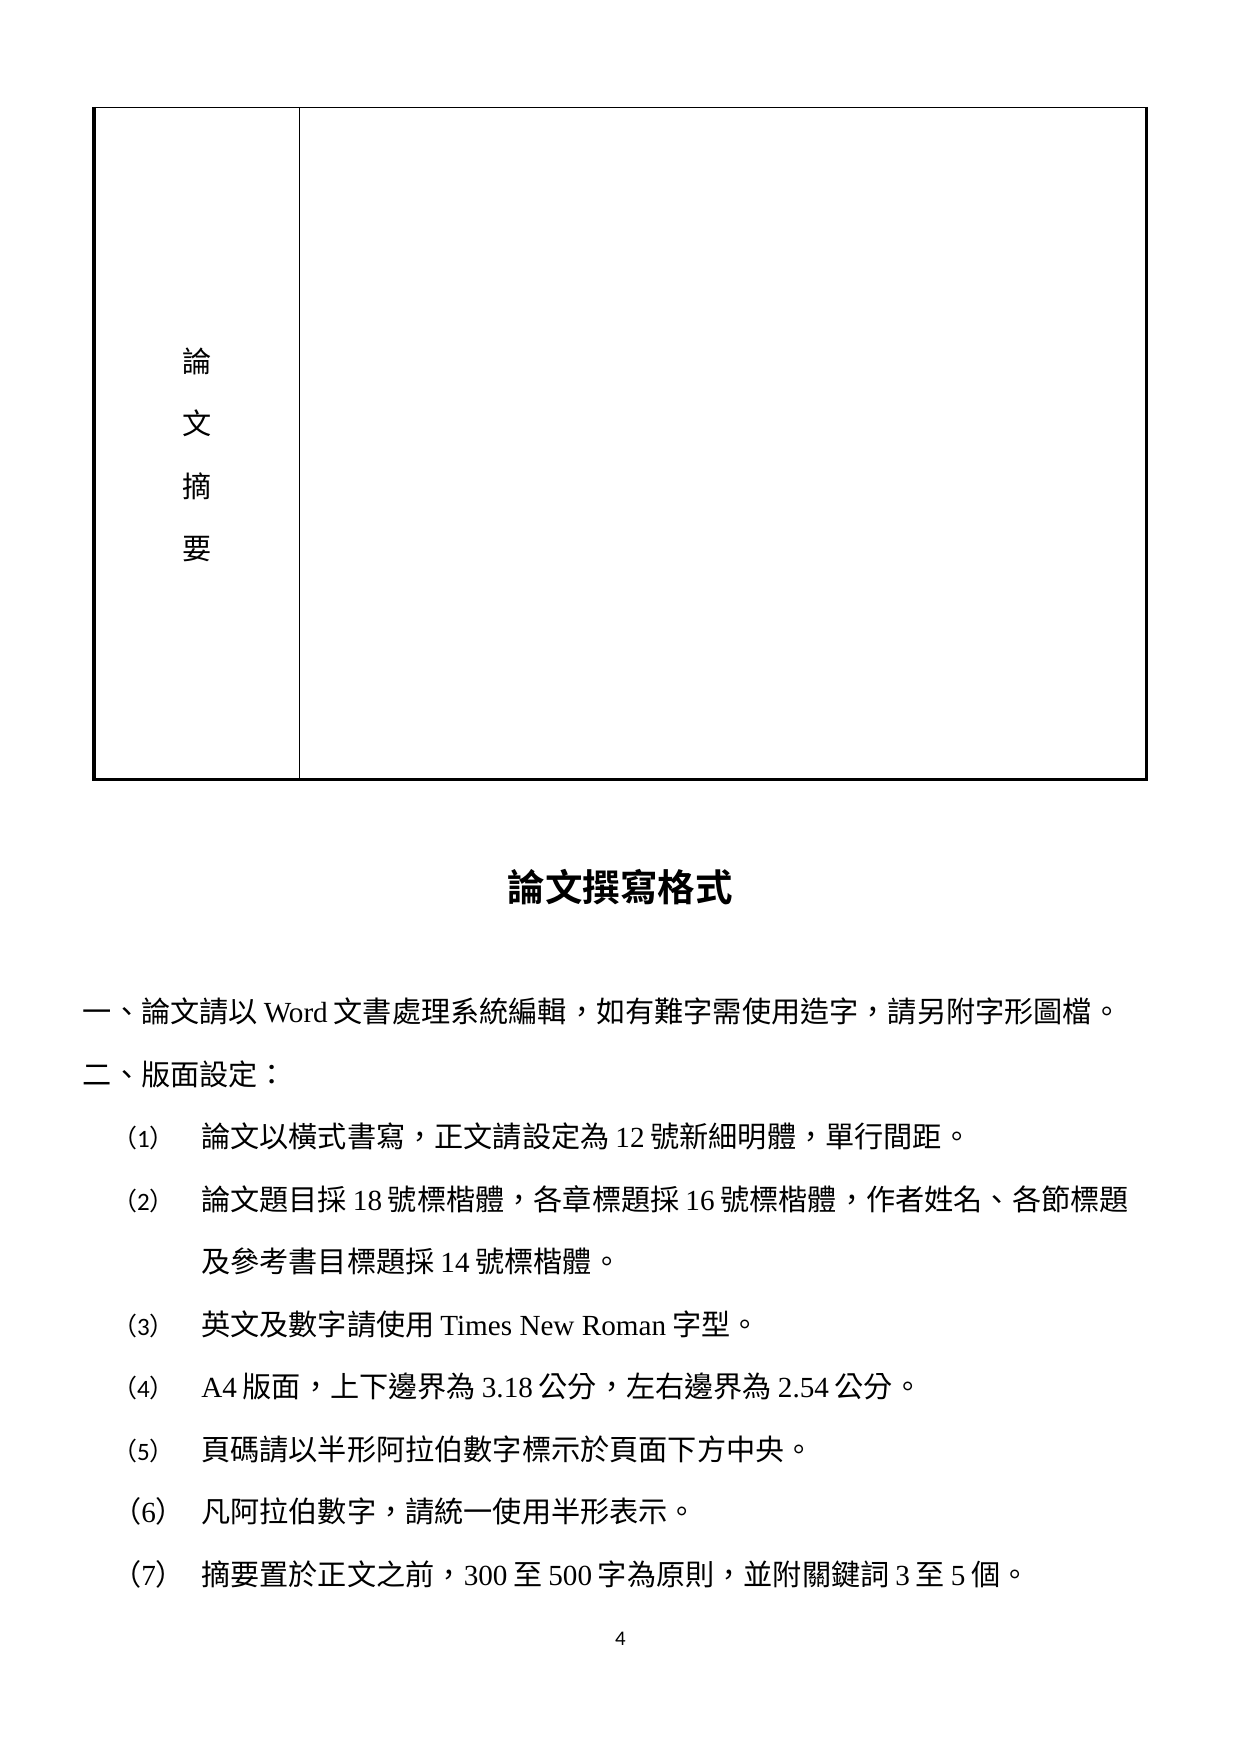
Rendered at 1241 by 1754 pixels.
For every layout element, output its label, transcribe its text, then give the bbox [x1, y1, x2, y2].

text 二、版面設定： [83, 1031, 1157, 1093]
text 論文撰寫格式 [83, 843, 1157, 906]
list 凡阿拉伯數字，請統一使用半形表示。 [112, 1468, 1157, 1531]
table_cell [300, 108, 1145, 778]
text 一、論文請以Word文書處理系統編輯，如有難字需使用造字，請另附字形圖檔。 [83, 968, 1157, 1031]
list 摘要置於正文之前，300至500字為原則，並附關鍵詞3至5個。 [112, 1531, 1157, 1593]
list A4版面，上下邊界為3.18公分，左右邊界為2.54公分。 [112, 1343, 1157, 1406]
list 論文題目採18號標楷體，各章標題採16號標楷體，作者姓名、各節標題及參考書目標題採14號標楷體。 [112, 1156, 1157, 1281]
list 頁碼請以半形阿拉伯數字標示於頁面下方中央。 [112, 1406, 1157, 1468]
list 英文及數字請使用Times New Roman字型。 [112, 1281, 1157, 1343]
list 論文以橫式書寫，正文請設定為12號新細明體，單行間距。 [112, 1093, 1157, 1156]
table_cell 論 文 摘 要 [96, 108, 299, 778]
